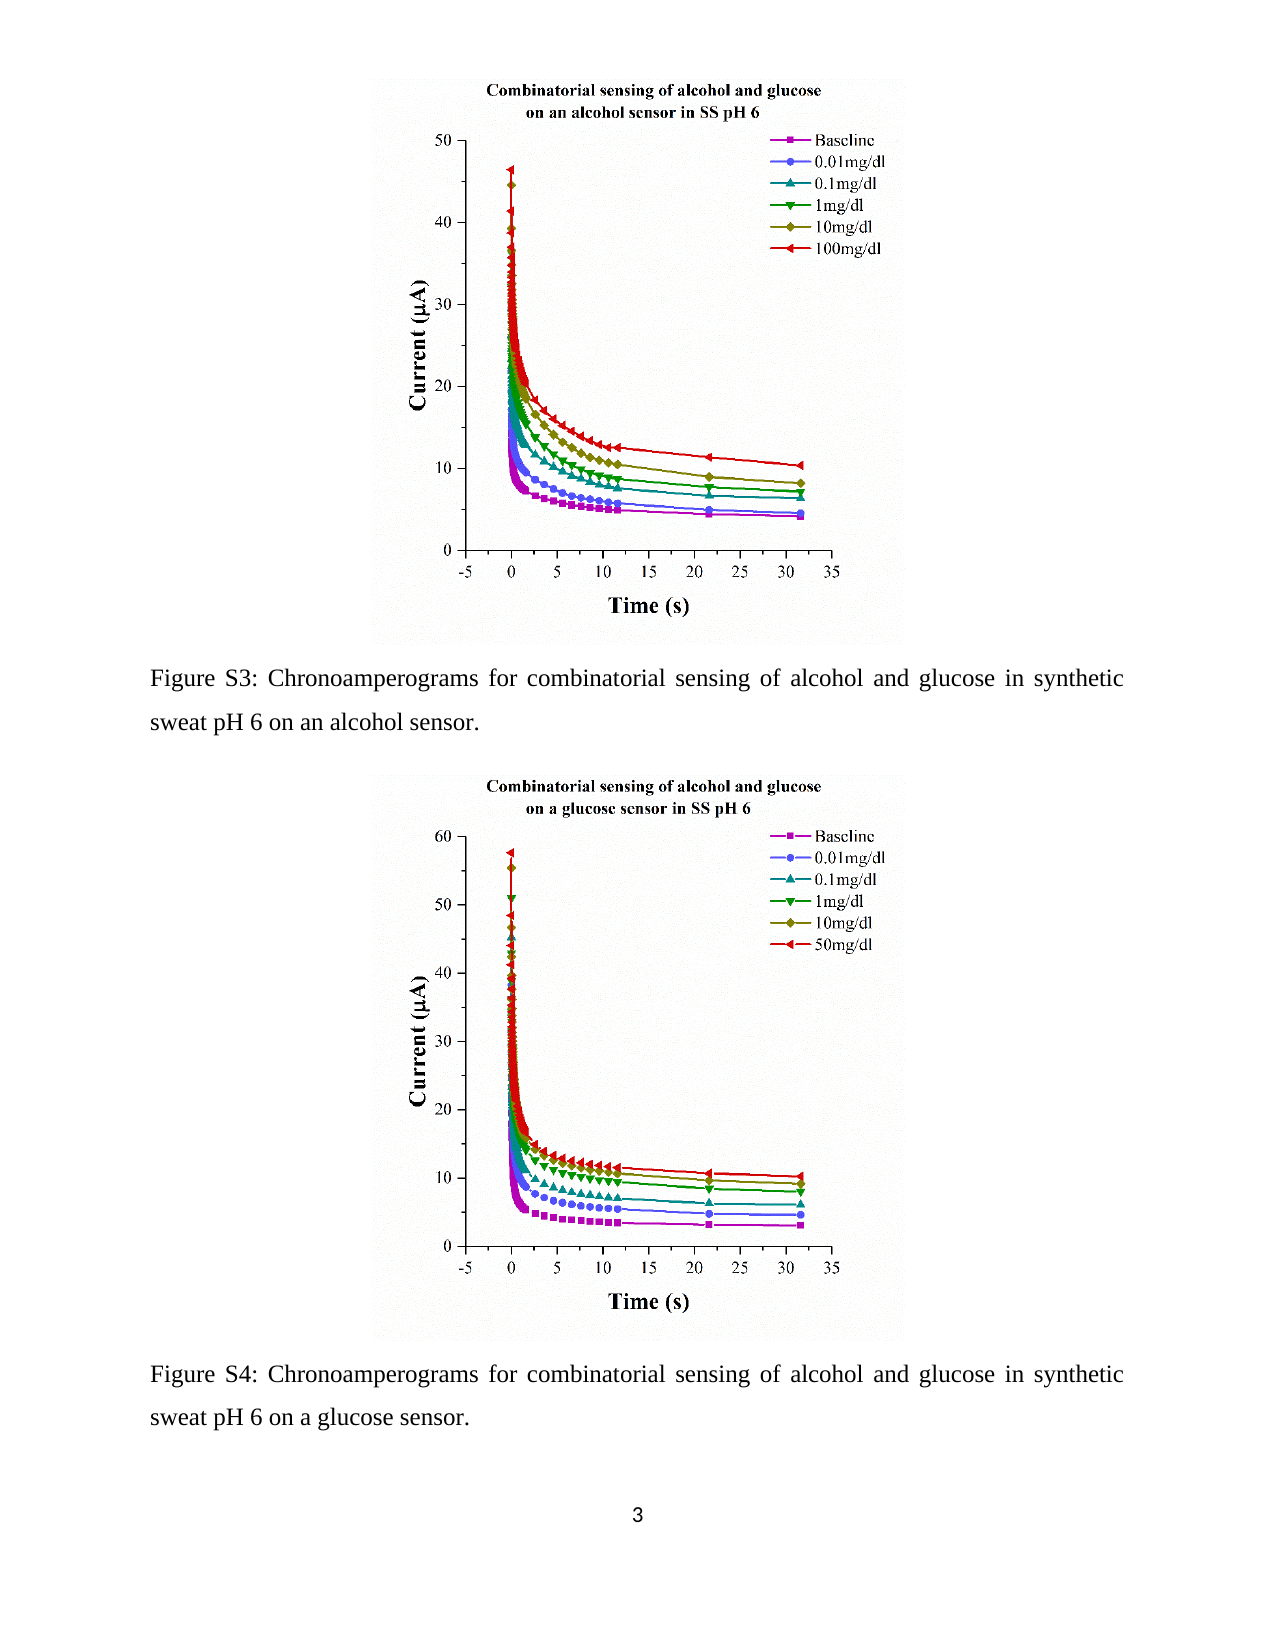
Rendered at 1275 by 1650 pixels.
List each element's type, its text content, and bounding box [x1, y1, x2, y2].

text Figure S3: Chronoamperograms for combinatorial sensing of alcohol and glucose in synthetic sweat pH 6 on an alcohol sensor. [150, 663, 1125, 735]
text Figure S4: Chronoamperograms for combinatorial sensing of alcohol and glucose in synthetic sweat pH 6 on a glucose sensor. [150, 1359, 1125, 1431]
